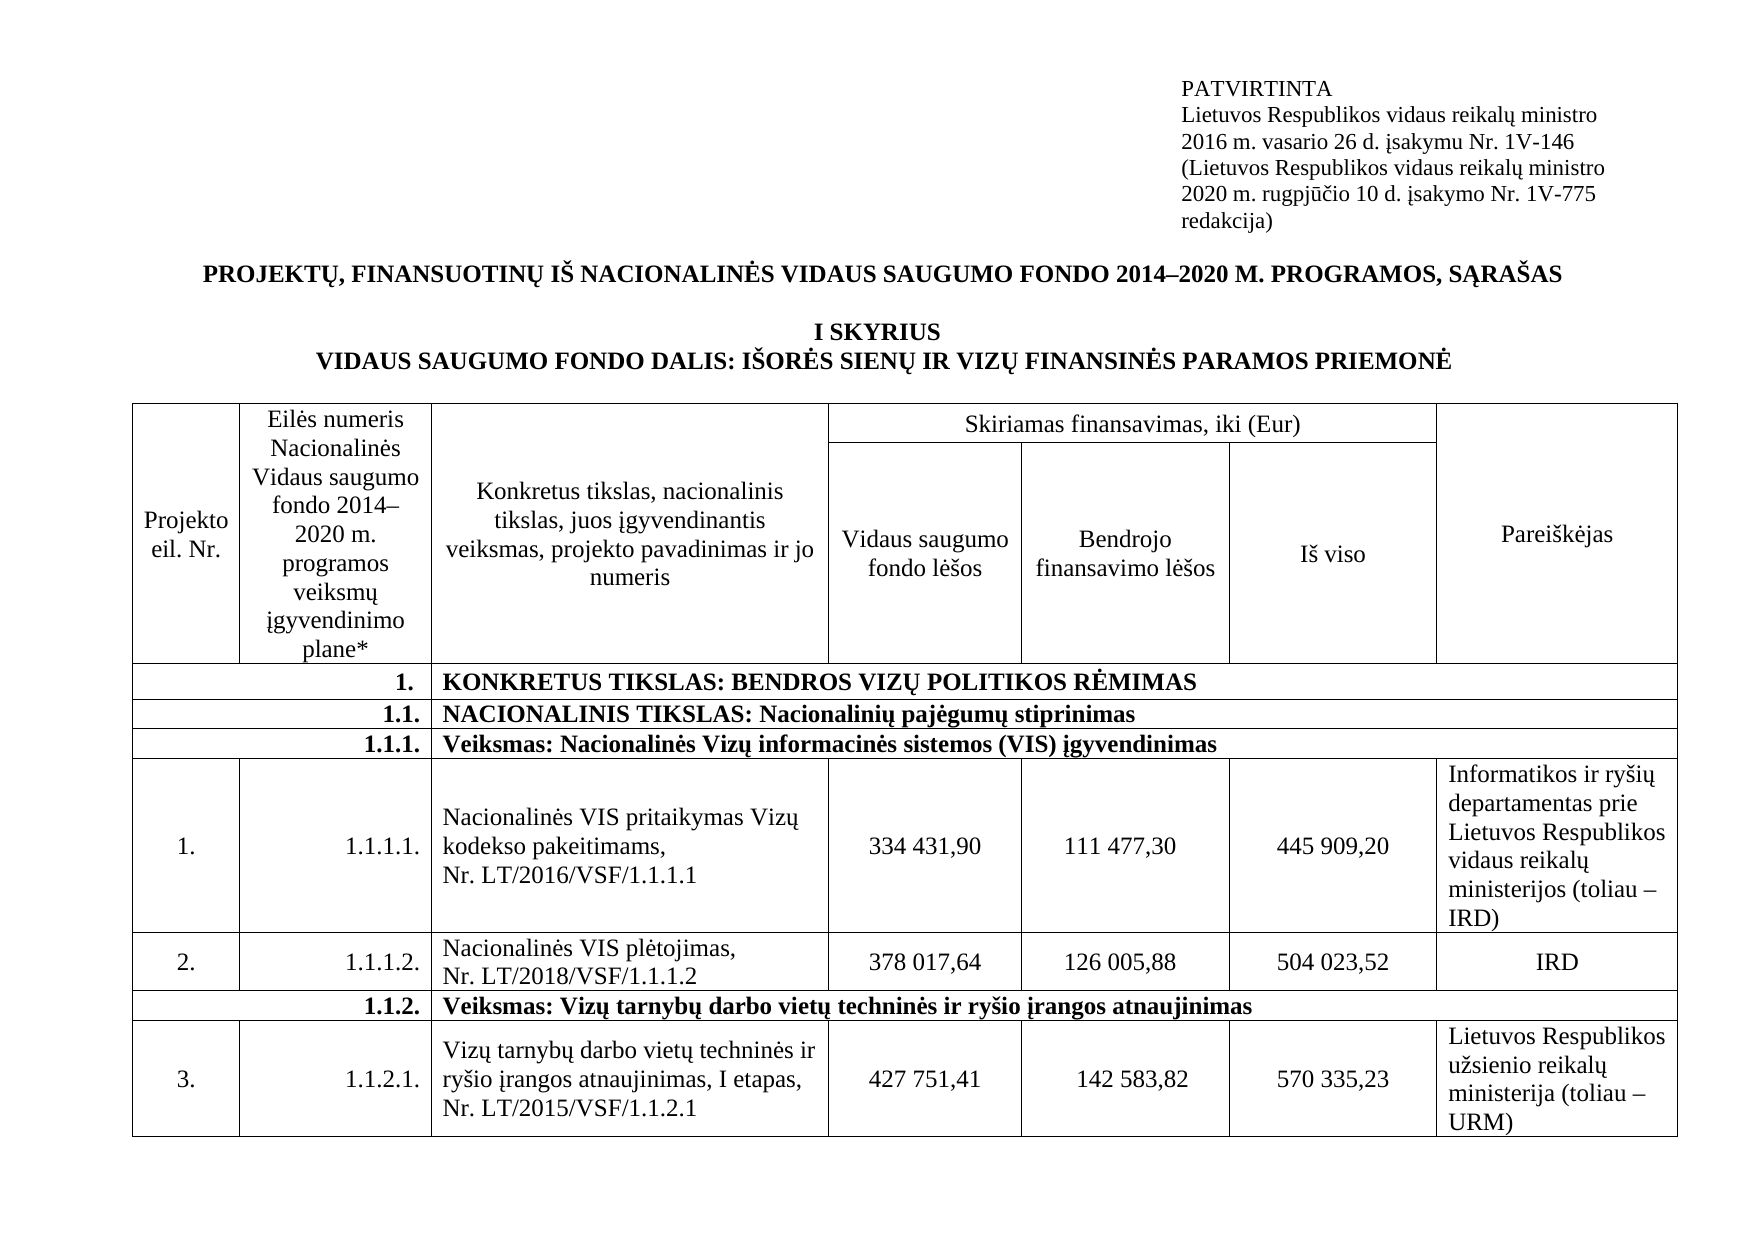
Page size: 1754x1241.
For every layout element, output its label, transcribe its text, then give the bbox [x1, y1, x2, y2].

table_cell NACIONALINIS TIKSLAS: Nacionalinių pajėgumų stiprinimas [432, 700, 1677, 728]
table_cell Vizų tarnybų darbo vietų techninės ir ryšio įrangos atnaujinimas, I etapas, Nr. LT/2015/VSF/1.1.2.1 [432, 1021, 828, 1136]
table_cell 1.1.1. [133, 729, 431, 758]
table_cell 1.1. [133, 700, 431, 728]
table_cell 1.1.2. [133, 991, 431, 1020]
table_header Projekto eil. Nr. [133, 404, 239, 663]
table_cell 1. [133, 664, 431, 698]
table_header Pareiškėjas [1437, 404, 1677, 663]
table_cell Veiksmas: Nacionalinės Vizų informacinės sistemos (VIS) įgyvendinimas [432, 729, 1677, 758]
text (Lietuvos Respublikos vidaus reikalų ministro [1181, 154, 1636, 180]
table_cell Informatikos ir ryšių departamentas prie Lietuvos Respublikos vidaus reikalų ministerijos (toliau – IRD) [1437, 759, 1677, 932]
table_cell Nacionalinės VIS pritaikymas Vizų kodekso pakeitimams, Nr. LT/2016/VSF/1.1.1.1 [432, 759, 828, 932]
table_header Eilės numeris Nacionalinės Vidaus saugumo fondo 2014–2020 m. programos veiksmų įgyvendinimo plane* [240, 404, 431, 663]
text VIDAUS SAUGUMO FONDO DALIS: IŠORĖS SIENŲ IR VIZŲ FINANSINĖS PARAMOS PRIEMONĖ [133, 346, 1636, 374]
table_cell 445 909,20 [1230, 759, 1436, 932]
table_cell 1.1.1.1. [240, 759, 431, 932]
table_cell 1.1.1.2. [240, 933, 431, 990]
table_cell 1.1.2.1. [240, 1021, 431, 1136]
table_cell Nacionalinės VIS plėtojimas, Nr. LT/2018/VSF/1.1.1.2 [432, 933, 828, 990]
text Lietuvos Respublikos vidaus reikalų ministro [1181, 101, 1636, 128]
table_cell Veiksmas: Vizų tarnybų darbo vietų techninės ir ryšio įrangos atnaujinimas [432, 991, 1677, 1020]
table_cell 334 431,90 [829, 759, 1021, 932]
table_cell 126 005,88 [1022, 933, 1229, 990]
text redakcija) [1181, 207, 1636, 233]
table_cell Bendrojo finansavimo lėšos [1022, 443, 1229, 663]
table_cell 111 477,30 [1022, 759, 1229, 932]
text PROJEKTŲ, FINANSUOTINŲ IŠ NACIONALINĖS VIDAUS SAUGUMO FONDO 2014–2020 M. PROGRAMOS, sąrašAS [130, 259, 1636, 288]
text 2016 m. vasario 26 d. įsakymu Nr. 1V-146 [1181, 128, 1636, 154]
text I SKYRIUS [118, 317, 1636, 346]
table_cell KONKRETUS TIKSLAS: BENDROS VIZŲ POLITIKOS RĖMIMAS [432, 664, 1677, 698]
text 2020 m. rugpjūčio 10 d. įsakymo Nr. 1V-775 [1181, 180, 1636, 207]
table_cell Iš viso [1230, 443, 1436, 663]
table_header Konkretus tikslas, nacionalinis tikslas, juos įgyvendinantis veiksmas, projekto pavadinimas ir jo numeris [432, 404, 828, 663]
text PATVIRTINTA [1181, 75, 1636, 101]
table_cell 504 023,52 [1230, 933, 1436, 990]
table_cell 142 583,82 [1022, 1021, 1229, 1136]
table_cell Lietuvos Respublikos užsienio reikalų ministerija (toliau – URM) [1437, 1021, 1677, 1136]
table_cell IRD [1437, 933, 1677, 990]
table_cell Vidaus saugumo fondo lėšos [829, 443, 1021, 663]
table_header Skiriamas finansavimas, iki (Eur) [829, 404, 1436, 442]
table_cell 378 017,64 [829, 933, 1021, 990]
table_cell 3. [133, 1021, 239, 1136]
table_cell 1. [133, 759, 239, 932]
table_cell 570 335,23 [1230, 1021, 1436, 1136]
table_cell 427 751,41 [829, 1021, 1021, 1136]
table_cell 2. [133, 933, 239, 990]
